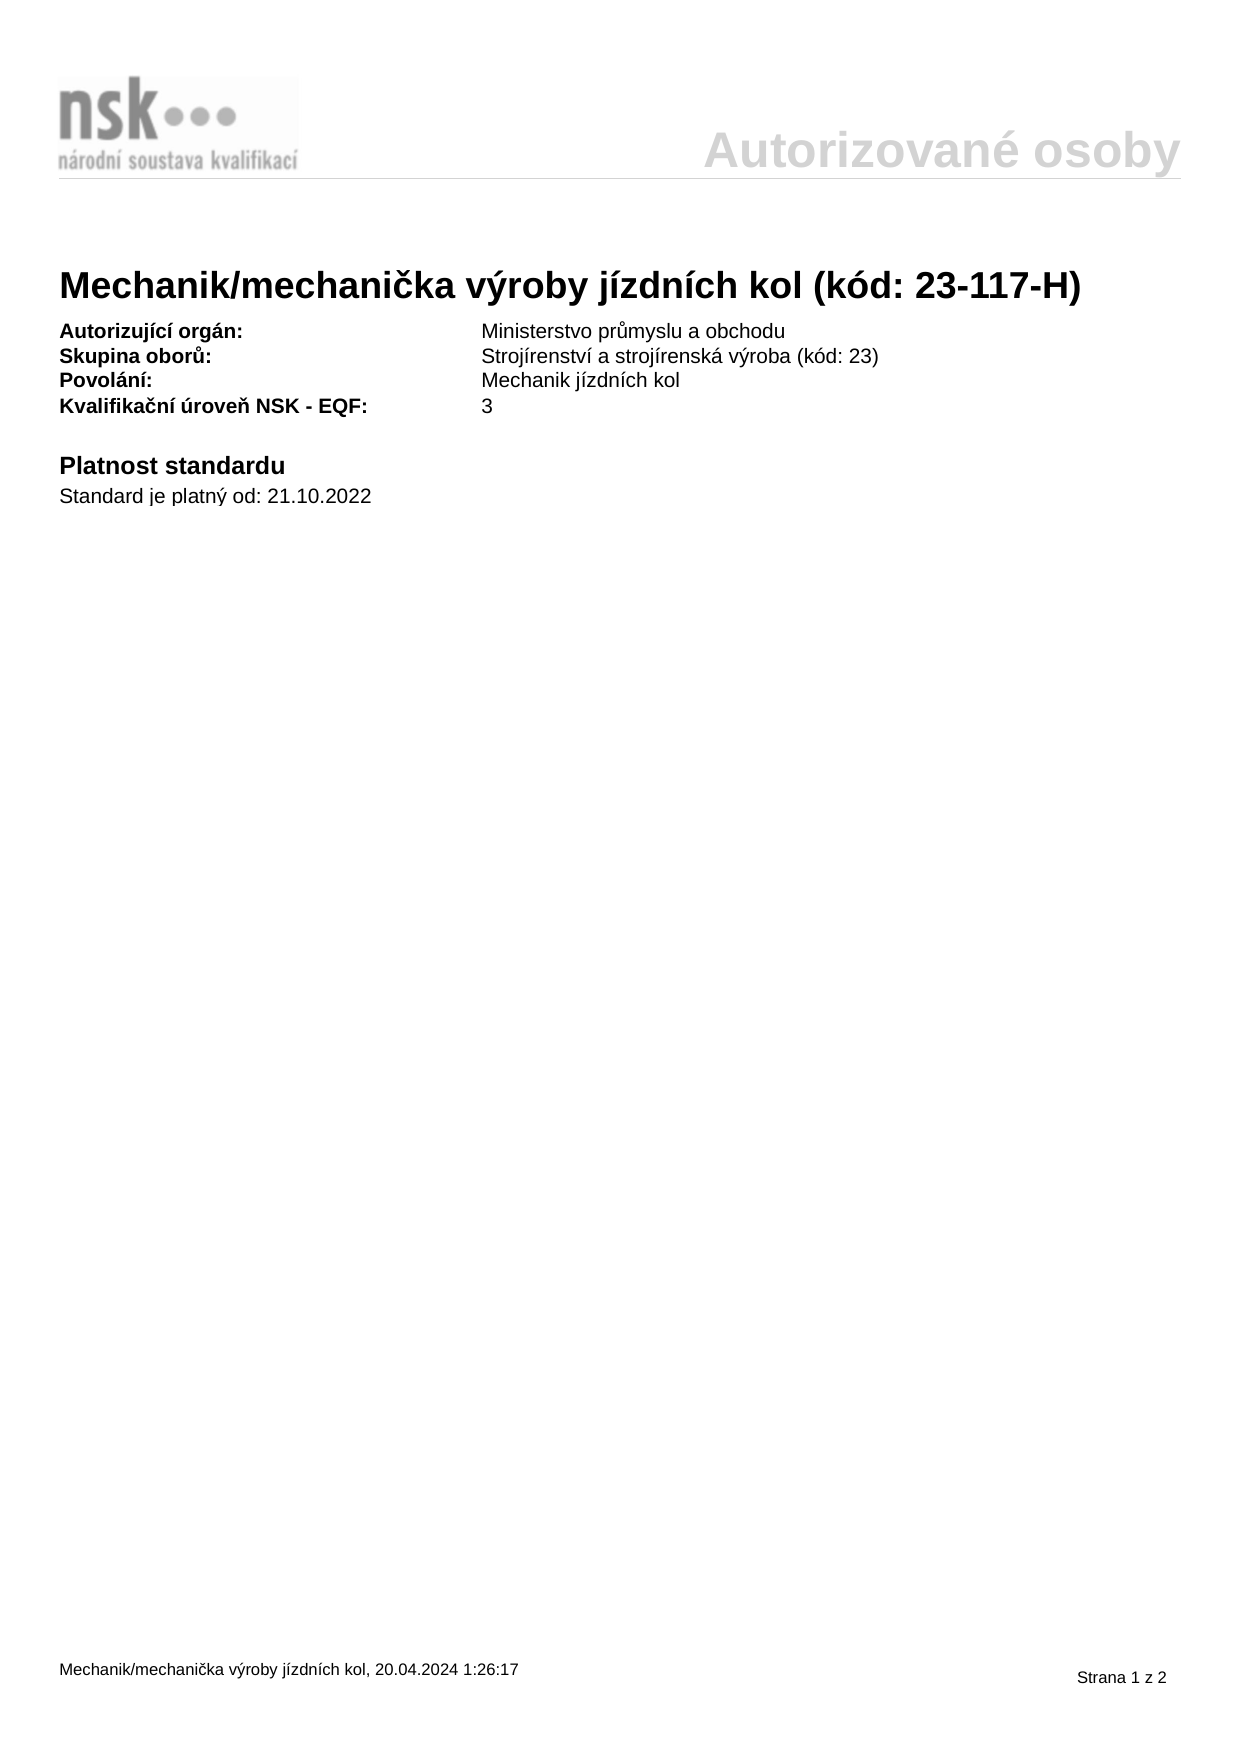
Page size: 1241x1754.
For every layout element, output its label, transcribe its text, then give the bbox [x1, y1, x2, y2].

table_cell [618, 418, 626, 447]
table_cell [481, 1106, 617, 1383]
table_cell Povolání: [59, 368, 481, 392]
table_cell [618, 506, 626, 806]
table_cell [1167, 418, 1181, 447]
table_cell [119, 806, 481, 1106]
table_cell [119, 1106, 481, 1383]
table_cell [626, 506, 860, 806]
table_cell Ministerstvo průmyslu a obchodu [481, 319, 1181, 344]
table_cell [481, 1384, 617, 1659]
table_cell [886, 418, 1167, 447]
table_cell [481, 806, 617, 1106]
table_cell [1167, 506, 1181, 806]
table_cell [860, 418, 886, 447]
table_cell [886, 307, 1167, 319]
table_cell [481, 506, 617, 806]
table_cell [618, 307, 626, 319]
table_cell [481, 196, 617, 224]
table_cell [59, 179, 1181, 196]
table_cell [119, 418, 481, 447]
table_cell [119, 196, 481, 224]
table_cell [886, 506, 1167, 806]
table_cell [618, 1384, 626, 1659]
table_cell [59, 1384, 119, 1659]
table_cell [481, 418, 617, 447]
table_cell [59, 1106, 119, 1383]
table_cell Platnost standardu [59, 448, 1181, 483]
table_cell [618, 806, 626, 1106]
table_cell [626, 418, 860, 447]
table_cell [626, 196, 860, 224]
table_cell [626, 307, 860, 319]
table_cell [119, 307, 481, 319]
table_cell [1167, 806, 1181, 1106]
table_cell [626, 1106, 860, 1383]
table_cell [1167, 1384, 1181, 1659]
table_cell Autorizující orgán: [59, 319, 481, 343]
table_cell [860, 1384, 886, 1659]
table_cell [119, 172, 481, 178]
table_cell [886, 196, 1167, 224]
table_cell 3 [481, 394, 1181, 417]
table_cell [860, 806, 886, 1106]
table_cell [860, 506, 886, 806]
table_cell [59, 506, 119, 806]
table_cell [1167, 307, 1181, 319]
table_cell [860, 307, 886, 319]
table_cell [59, 307, 119, 319]
table_cell [119, 506, 481, 806]
table_cell Strojírenství a strojírenská výroba (kód: 23) [481, 344, 1181, 368]
table_cell [618, 196, 626, 224]
picture [57, 59, 619, 172]
table_cell [59, 806, 119, 1106]
table_cell Strana 1 z 2 [860, 1660, 1167, 1696]
table_cell Skupina oborů: [59, 344, 481, 368]
table_cell [481, 307, 617, 319]
table_cell [626, 1384, 860, 1659]
table_cell [481, 172, 617, 178]
table_cell [886, 1106, 1167, 1383]
table_cell [1167, 1660, 1181, 1696]
table_cell Kvalifikační úroveň NSK - EQF: [59, 394, 481, 417]
table_cell Mechanik/mechanička výroby jízdních kol, 20.04.2024 1:26:17 [59, 1660, 860, 1696]
table_cell Standard je platný od: 21.10.2022 [59, 484, 1181, 506]
table_cell [860, 1106, 886, 1383]
table_header Autorizované osoby [626, 59, 1181, 178]
table_cell [1167, 1106, 1181, 1383]
table_cell [1167, 196, 1181, 224]
table_cell [59, 172, 119, 178]
table_header [619, 59, 626, 172]
table_cell [119, 1384, 481, 1659]
table_cell Mechanik/mechanička výroby jízdních kol (kód: 23-117-H) [59, 224, 1181, 307]
table_cell Mechanik jízdních kol [481, 368, 1181, 393]
table_cell [618, 172, 626, 178]
table_cell [886, 1384, 1167, 1659]
table_cell [618, 1106, 626, 1383]
table_cell [626, 806, 860, 1106]
table_cell [860, 196, 886, 224]
table_cell [59, 418, 119, 447]
table_cell [886, 806, 1167, 1106]
table_cell [59, 196, 119, 224]
